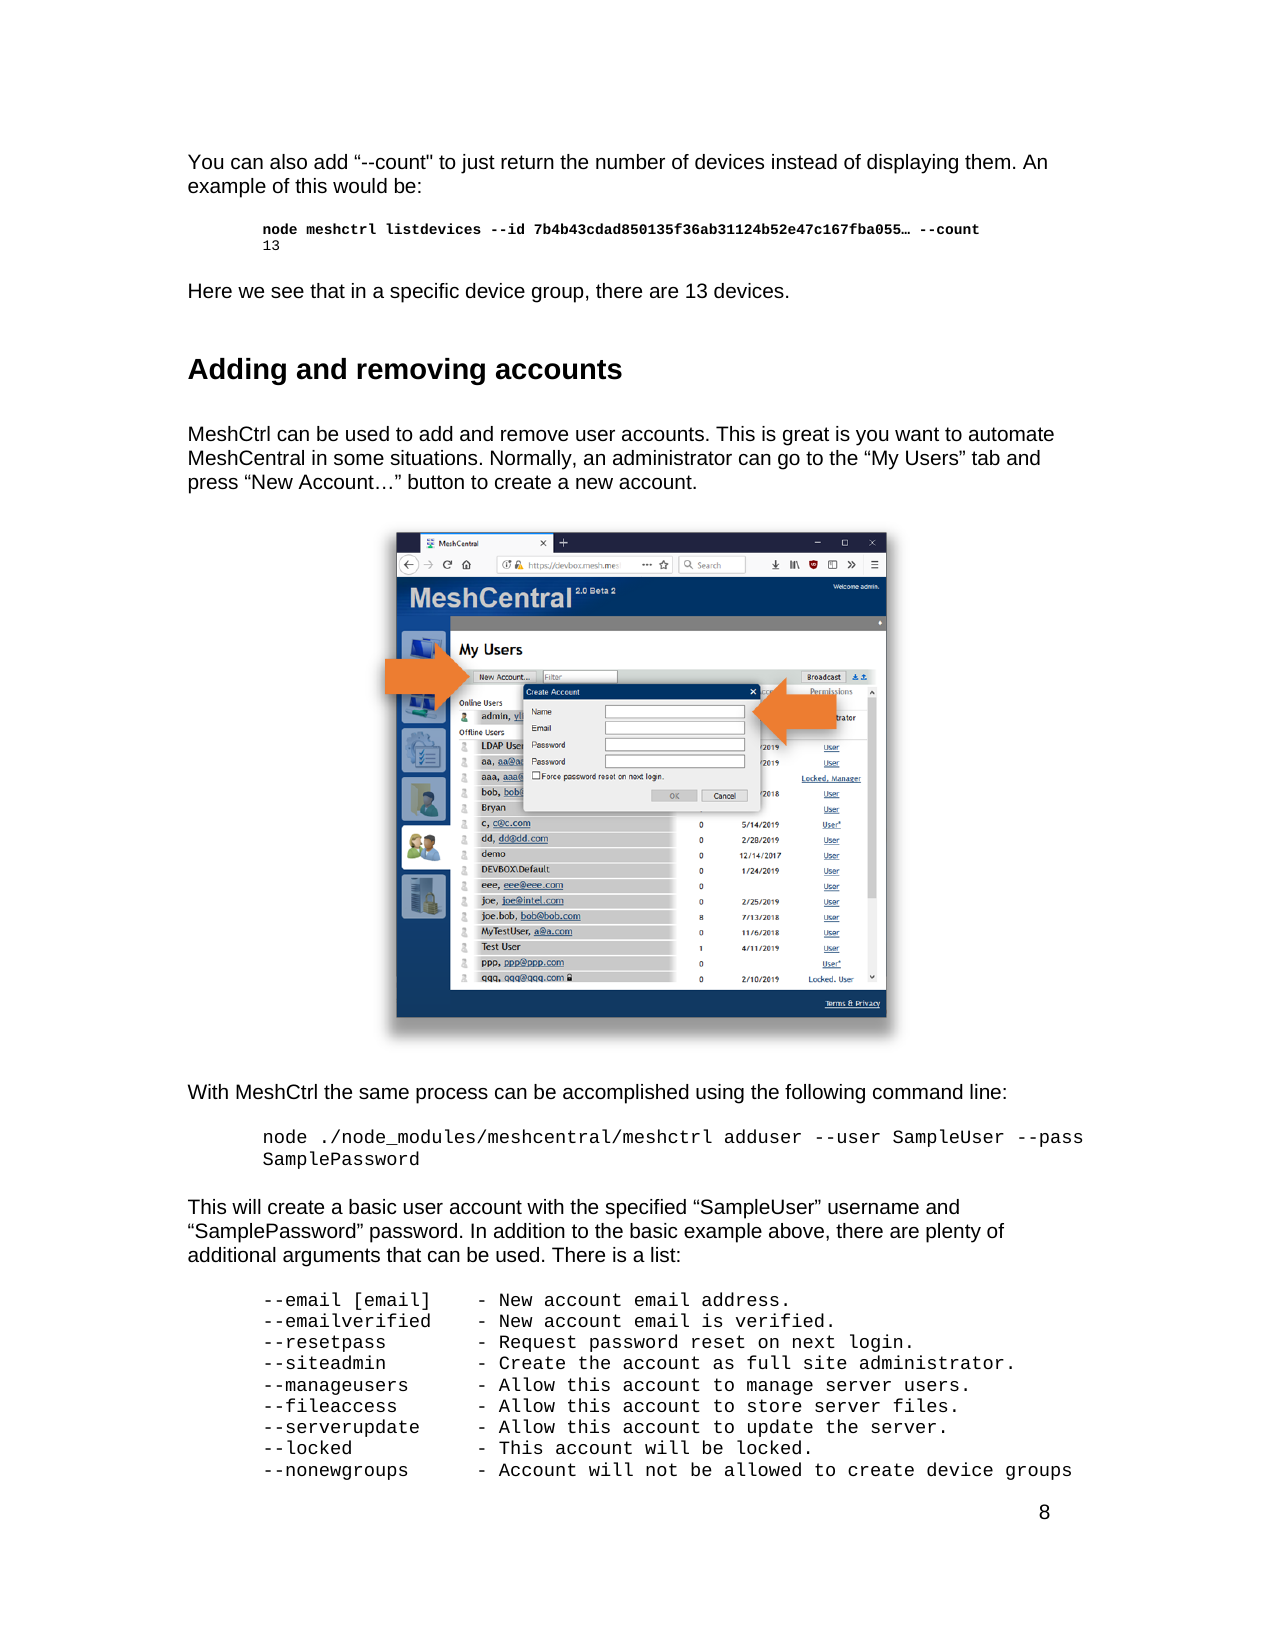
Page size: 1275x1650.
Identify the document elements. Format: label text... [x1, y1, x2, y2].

text --serverupdate - Allow this account to update the server. [262, 1418, 1087, 1439]
text --locked - This account will be locked. [262, 1439, 1087, 1460]
text --manageusers - Allow this account to manage server users. [262, 1375, 1087, 1397]
text node ./node_modules/meshcentral/meshctrl adduser --user SampleUser --pass SamplePassword [262, 1128, 1087, 1171]
text --email [email] - New account email address. [262, 1290, 1087, 1312]
text --resetpass - Request password reset on next login. [262, 1333, 1087, 1354]
text With MeshCtrl the same process can be accomplished using the following command line: [187, 1080, 1087, 1104]
subtitle Adding and removing accounts [187, 352, 1087, 385]
text --emailverified - New account email is verified. [262, 1312, 1087, 1333]
text You can also add “--count" to just return the number of devices instead of displaying them. An example of this would be: [187, 150, 1087, 198]
text Here we see that in a specific device group, there are 13 devices. [187, 279, 1087, 303]
text This will create a basic user account with the specified “SampleUser” username and “SamplePassword” password. In addition to the basic example above, there are plenty of additional arguments that can be used. There is a list: [187, 1194, 1087, 1266]
text MeshCtrl can be used to add and remove user accounts. This is great is you want to automate MeshCentral in some situations. Normally, an administrator can go to the “My Users” tab and press “New Account…” button to create a new account. [187, 422, 1087, 494]
text --siteadmin - Create the account as full site administrator. [262, 1354, 1087, 1375]
text node meshctrl listdevices --id 7b4b43cdad850135f36ab31124b52e47c167fba055… --count [262, 222, 1087, 238]
text 13 [262, 238, 1087, 255]
text --fileaccess - Allow this account to store server files. [262, 1397, 1087, 1418]
text --nonewgroups - Account will not be allowed to create device groups [262, 1460, 1087, 1482]
